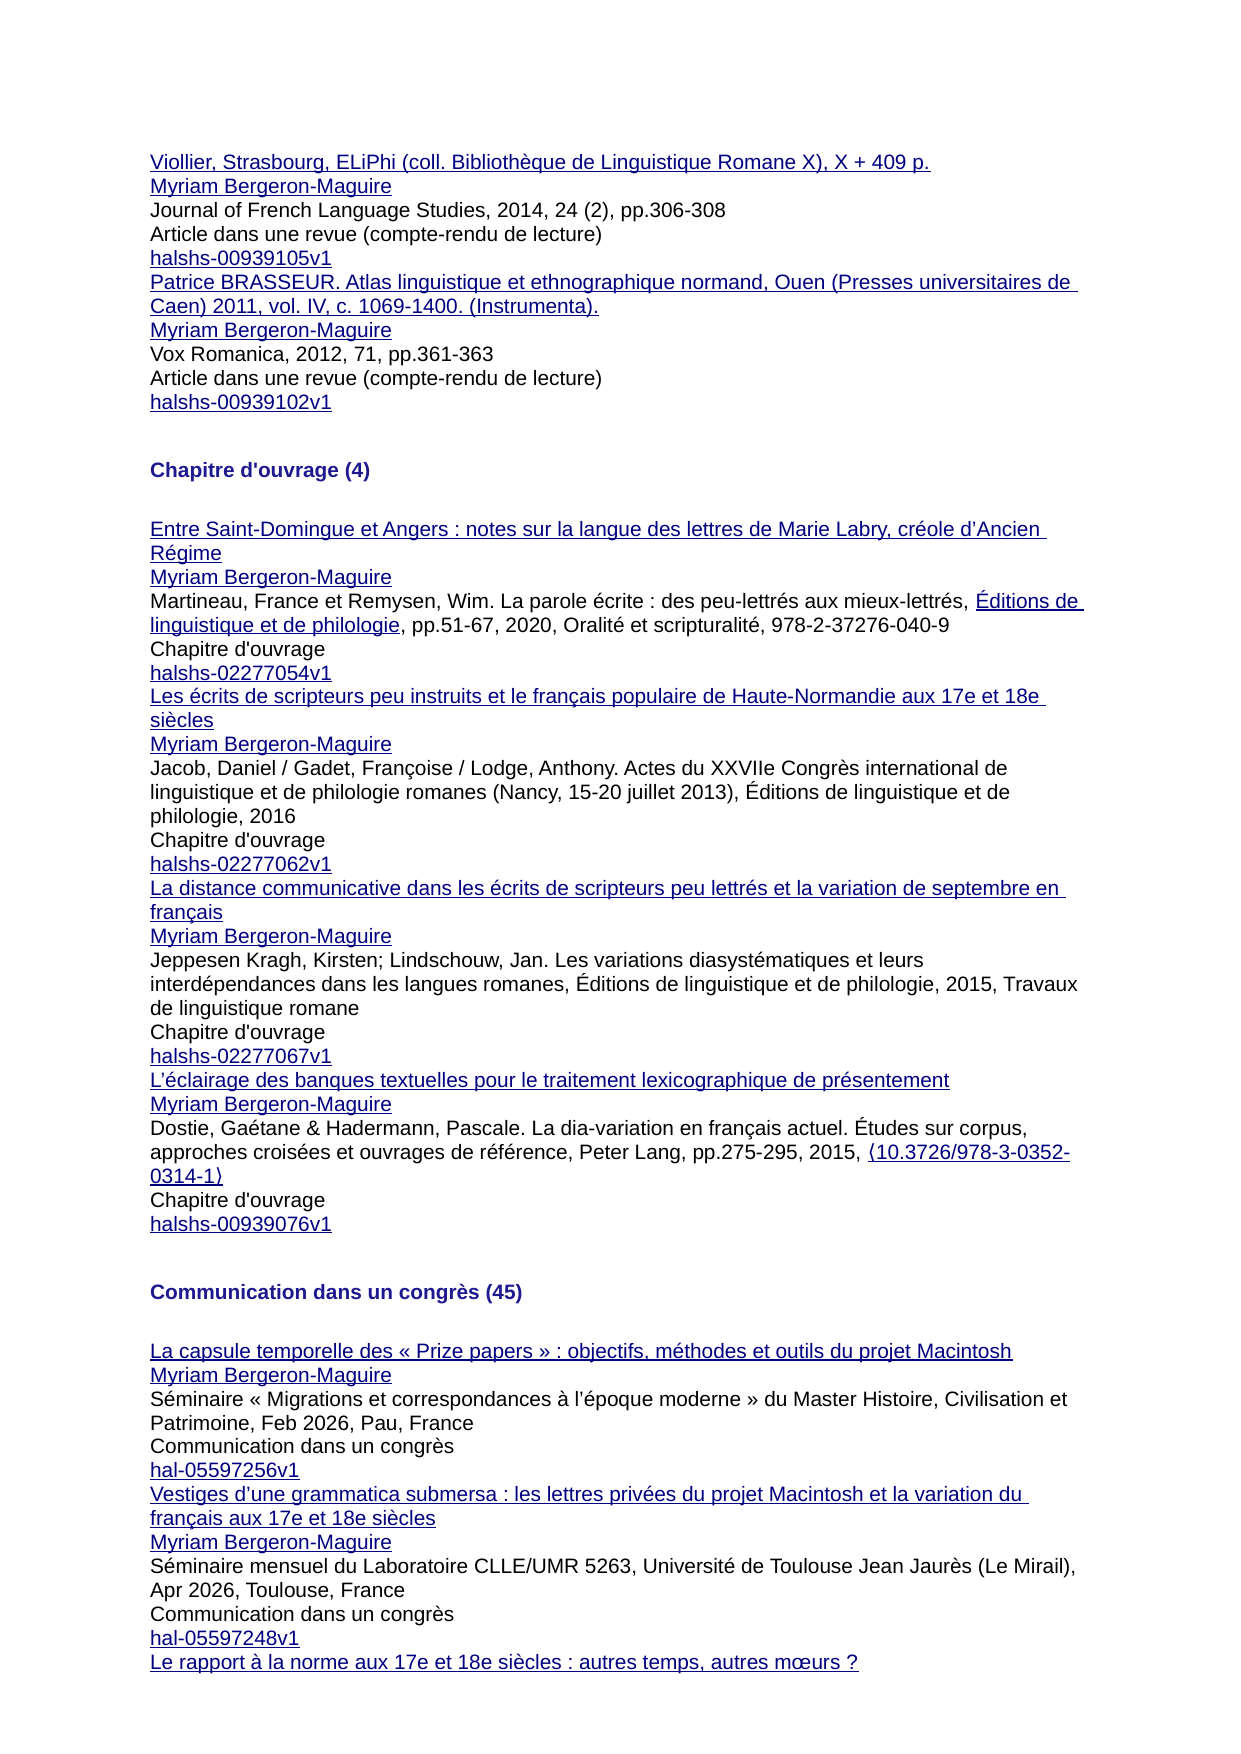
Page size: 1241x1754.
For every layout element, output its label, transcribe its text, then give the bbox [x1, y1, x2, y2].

table_cell Patrice BRASSEUR. Atlas linguistique et ethnographique normand, Ouen (Presses universitaires de Caen) 2011, vol. IV, c. 1069-1400. (Instrumenta). Myriam Bergeron-Maguire Vox Romanica, 2012, 71, pp.361-363 Article dans une revue (compte-rendu de lecture) halshs-00939102v1 [150, 270, 1090, 413]
table_cell Les écrits de scripteurs peu instruits et le français populaire de Haute-Normandie aux 17e et 18e siècles Myriam Bergeron-Maguire Jacob, Daniel / Gadet, Françoise / Lodge, Anthony. Actes du XXVIIe Congrès international de linguistique et de philologie romanes (Nancy, 15-20 juillet 2013), Éditions de linguistique et de philologie, 2016 Chapitre d'ouvrage halshs-02277062v1 [150, 684, 1090, 876]
table_header Entre Saint-Domingue et Angers : notes sur la langue des lettres de Marie Labry, créole d’Ancien Régime Myriam Bergeron-Maguire Martineau, France et Remysen, Wim. La parole écrite : des peu-lettrés aux mieux-lettrés, Éditions de linguistique et de philologie, pp.51-67, 2020, Oralité et scripturalité, 978-2-37276-040-9 Chapitre d'ouvrage halshs-02277054v1 [150, 517, 1090, 684]
table_cell Le rapport à la norme aux 17e et 18e siècles : autres temps, autres mœurs ? [150, 1650, 1090, 1674]
table_header La capsule temporelle des « Prize papers » : objectifs, méthodes et outils du projet Macintosh Myriam Bergeron-Maguire Séminaire « Migrations et correspondances à l’époque moderne » du Master Histoire, Civilisation et Patrimoine, Feb 2026, Pau, France Communication dans un congrès hal-05597256v1 [150, 1339, 1090, 1482]
table_cell La distance communicative dans les écrits de scripteurs peu lettrés et la variation de septembre en français Myriam Bergeron-Maguire Jeppesen Kragh, Kirsten; Lindschouw, Jan. Les variations diasystématiques et leurs interdépendances dans les langues romanes, Éditions de linguistique et de philologie, 2015, Travaux de linguistique romane Chapitre d'ouvrage halshs-02277067v1 [150, 876, 1090, 1068]
table_cell L’éclairage des banques textuelles pour le traitement lexicographique de présentement Myriam Bergeron-Maguire Dostie, Gaétane & Hadermann, Pascale. La dia-variation en français actuel. Études sur corpus, approches croisées et ouvrages de référence, Peter Lang, pp.275-295, 2015, ⟨10.3726/978-3-0352-0314-1⟩ Chapitre d'ouvrage halshs-00939076v1 [150, 1068, 1090, 1235]
subtitle Chapitre d'ouvrage (4) [150, 458, 1090, 482]
table_cell Viollier, Strasbourg, ELiPhi (coll. Bibliothèque de Linguistique Romane X), X + 409 p. Myriam Bergeron-Maguire Journal of French Language Studies, 2014, 24 (2), pp.306-308 Article dans une revue (compte-rendu de lecture) halshs-00939105v1 [150, 150, 1090, 270]
subtitle Communication dans un congrès (45) [150, 1280, 1090, 1304]
table_cell Vestiges d’une grammatica submersa : les lettres privées du projet Macintosh et la variation du français aux 17e et 18e siècles Myriam Bergeron-Maguire Séminaire mensuel du Laboratoire CLLE/UMR 5263, Université de Toulouse Jean Jaurès (Le Mirail), Apr 2026, Toulouse, France Communication dans un congrès hal-05597248v1 [150, 1482, 1090, 1650]
